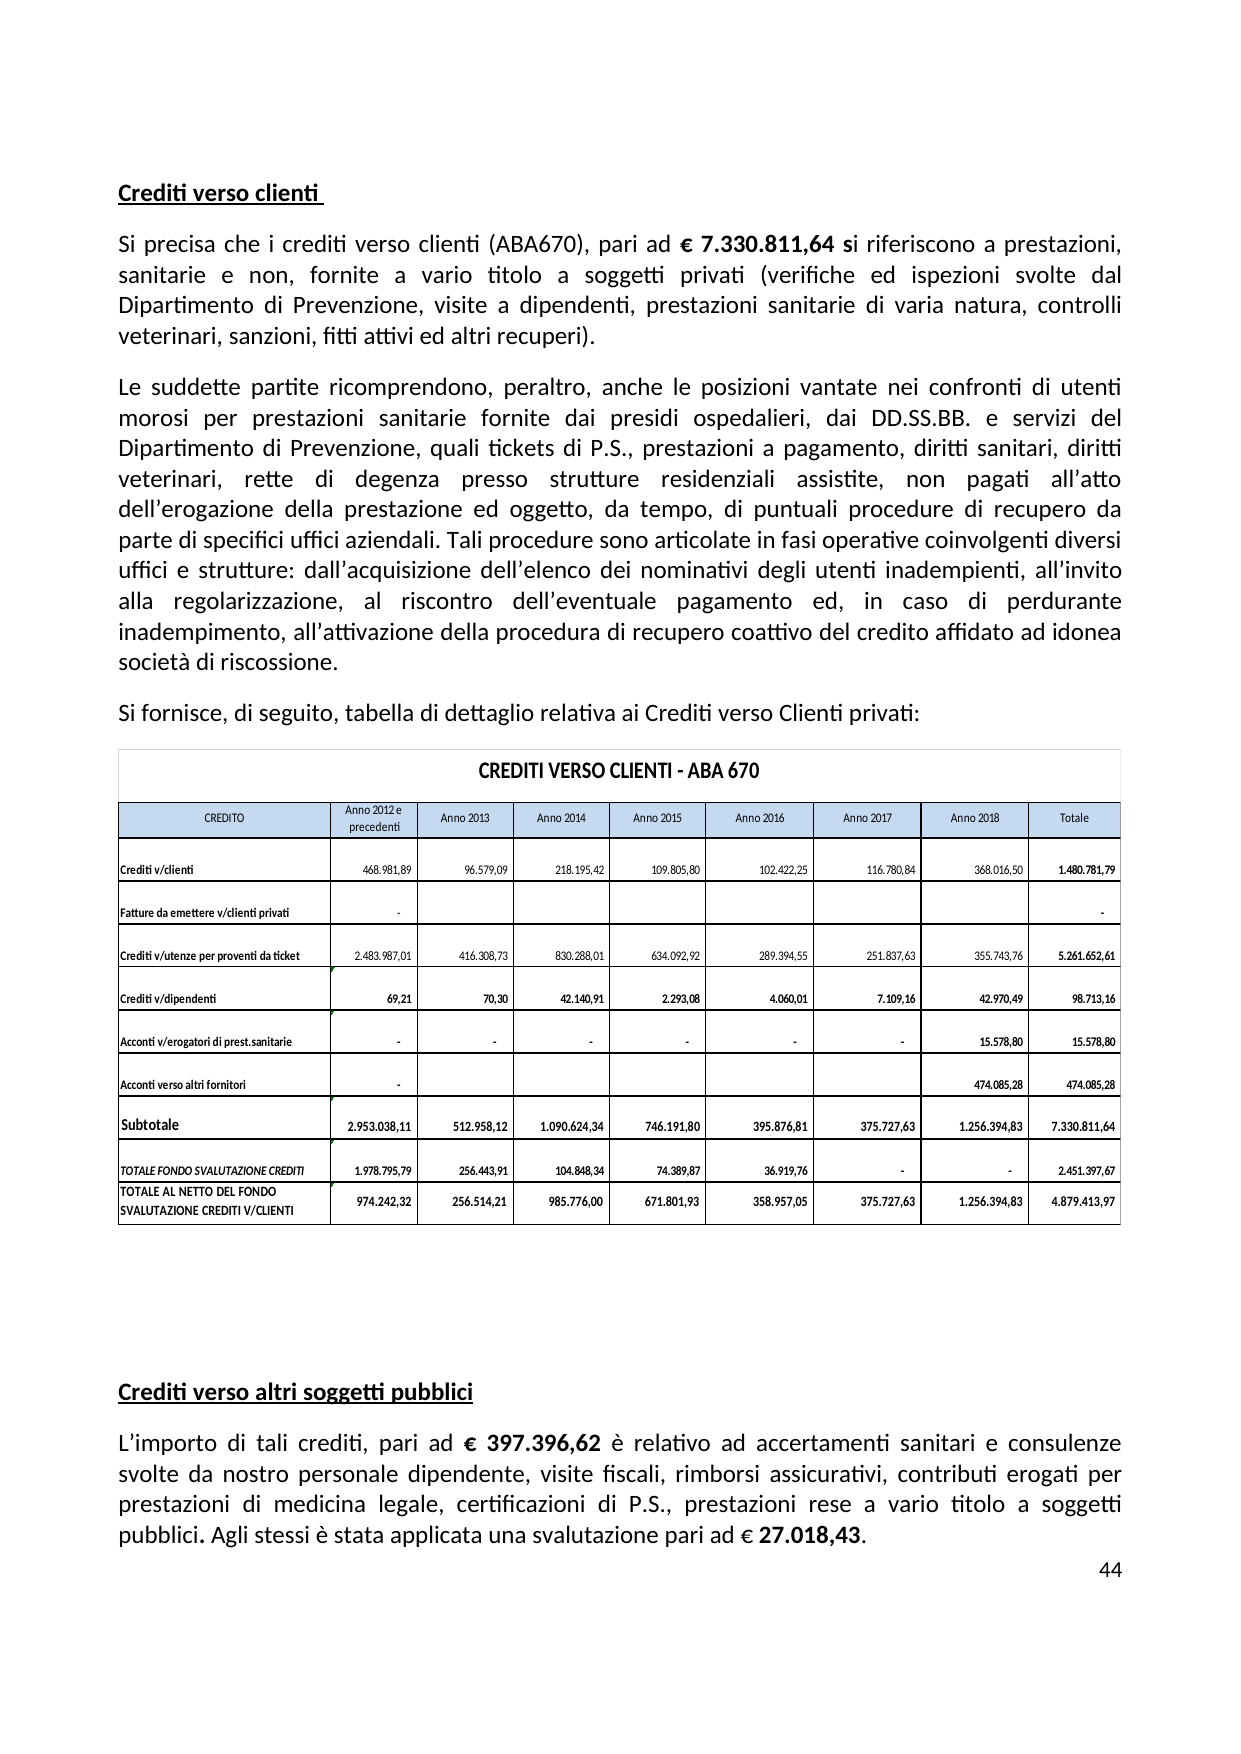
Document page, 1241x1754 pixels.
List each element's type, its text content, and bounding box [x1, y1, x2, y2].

text Si fornisce, di seguito, tabella di dettaglio relativa ai Crediti verso Clienti privati: [118, 697, 1122, 728]
text L’importo di tali crediti, pari ad € 397.396,62 è relativo ad accertamenti sanitari e consulenze svolte da nostro personale dipendente, visite fiscali, rimborsi assicurativi, contributi erogati per prestazioni di medicina legale, certificazioni di P.S., prestazioni rese a vario titolo a soggetti pubblici. Agli stessi è stata applicata una svalutazione pari ad € 27.018,43. [118, 1427, 1122, 1549]
text Si precisa che i crediti verso clienti (ABA670), pari ad € 7.330.811,64 si riferiscono a prestazioni, sanitarie e non, fornite a vario titolo a soggetti privati (verifiche ed ispezioni svolte dal Dipartimento di Prevenzione, visite a dipendenti, prestazioni sanitarie di varia natura, controlli veterinari, sanzioni, fitti attivi ed altri recuperi). [118, 228, 1122, 351]
text Crediti verso clienti [118, 177, 1122, 208]
text Le suddette partite ricomprendono, peraltro, anche le posizioni vantate nei confronti di utenti morosi per prestazioni sanitarie fornite dai presidi ospedalieri, dai DD.SS.BB. e servizi del Dipartimento di Prevenzione, quali tickets di P.S., prestazioni a pagamento, diritti sanitari, diritti veterinari, rette di degenza presso strutture residenziali assistite, non pagati all’atto dell’erogazione della prestazione ed oggetto, da tempo, di puntuali procedure di recupero da parte di specifici uffici aziendali. Tali procedure sono articolate in fasi operative coinvolgenti diversi uffici e strutture: dall’acquisizione dell’elenco dei nominativi degli utenti inadempienti, all’invito alla regolarizzazione, al riscontro dell’eventuale pagamento ed, in caso di perdurante inadempimento, all’attivazione della procedura di recupero coattivo del credito affidato ad idonea società di riscossione. [118, 371, 1122, 677]
text Crediti verso altri soggetti pubblici [118, 1376, 1122, 1407]
